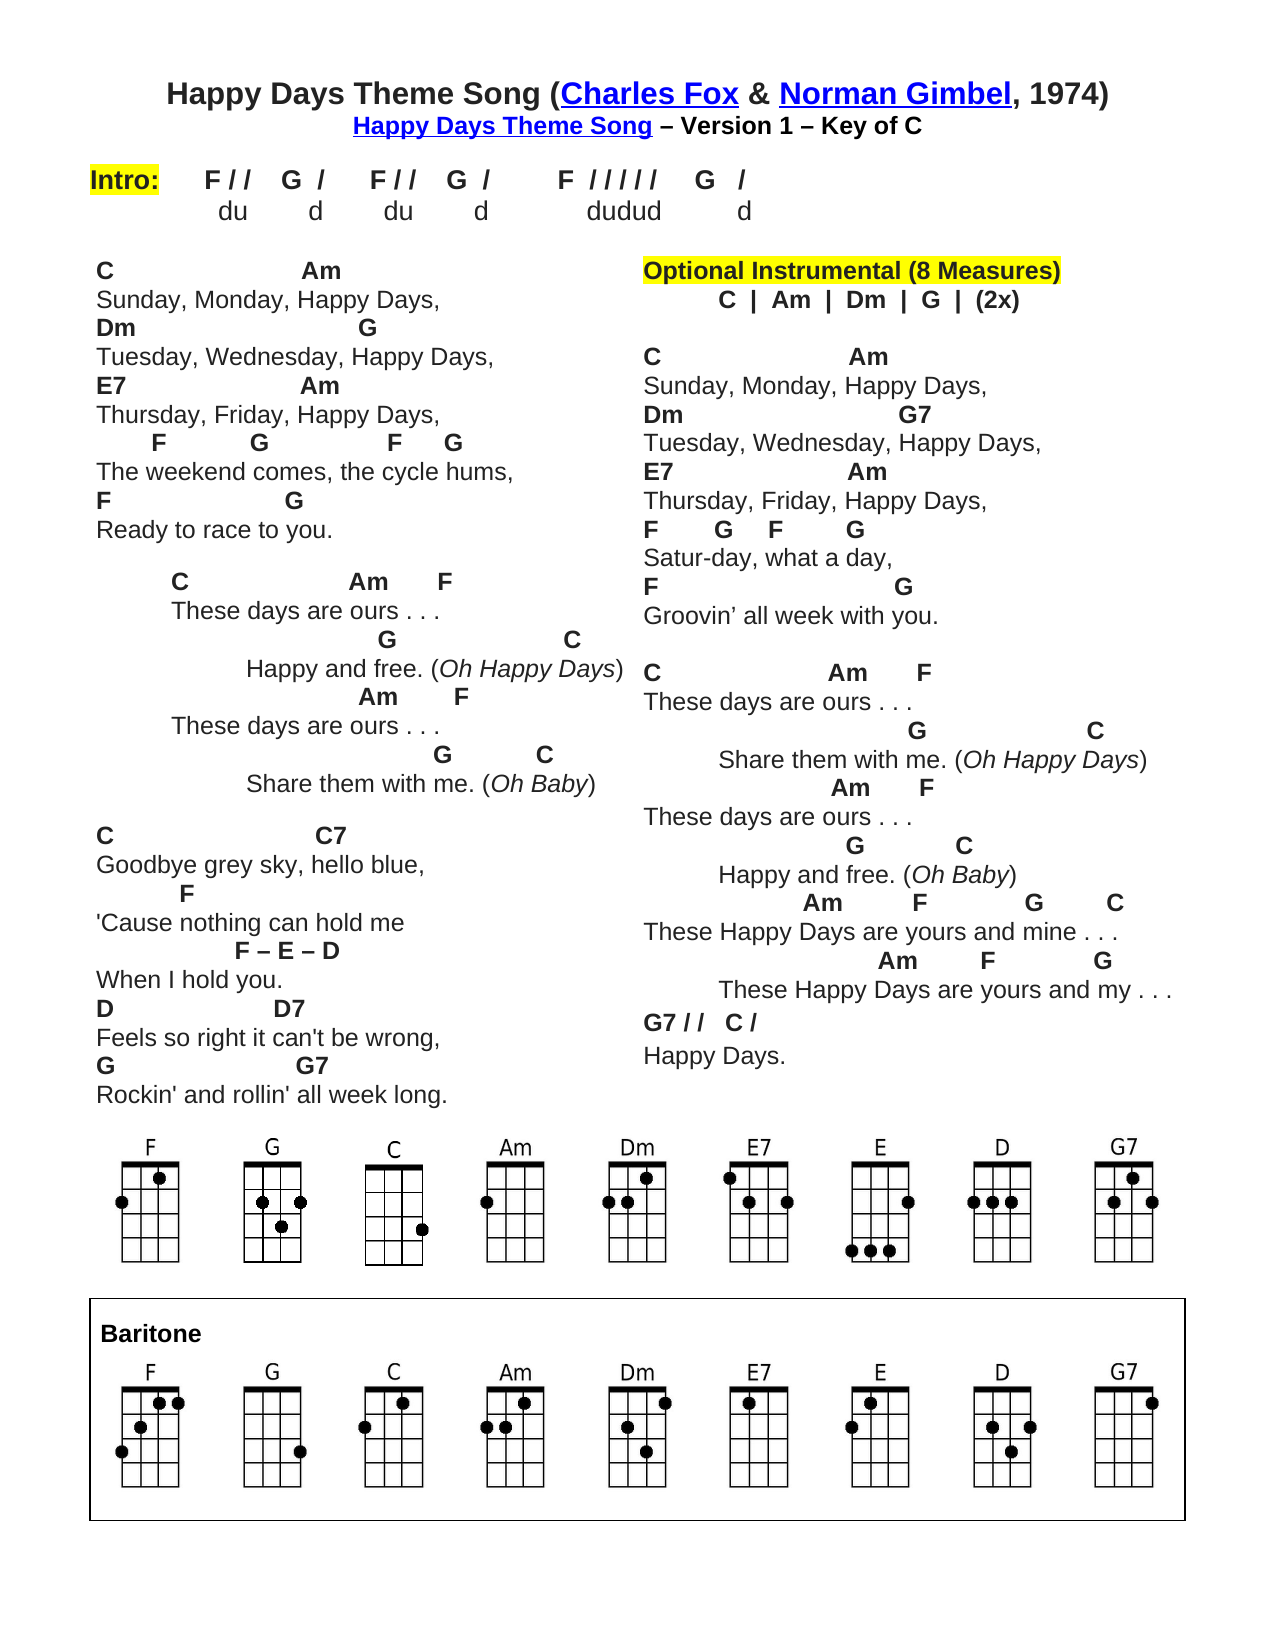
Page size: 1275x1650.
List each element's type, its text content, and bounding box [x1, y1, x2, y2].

picture [94, 1359, 207, 1510]
table_cell [333, 1129, 455, 1298]
picture [1067, 1359, 1181, 1510]
text Intro: F / / G / F / / G / F / / / / / G / [90, 164, 1185, 195]
table_header Optional Instrumental (8 Measures) C | Am | Dm | G | (2x) C Am Sunday, Monday, Happy Days, Dm G7 Tuesday, Wednesday, Happy Days, E7 Am Thursday, Friday, Happy Days, F G F G Satur-day, what a day, F G Groovin’ all week with you. C Am F These days are ours . . . G C Share them with me. (Oh Happy Days) Am F These days are ours . . . G C Happy and free. (Oh Baby) Am F G C These Happy Days are yours and mine . . . Am F G These Happy Days are yours and my . . . G7 / / C / Happy Days. [638, 250, 1185, 1129]
table_cell [820, 1299, 942, 1354]
table_header C Am Sunday, Monday, Happy Days, Dm G Tuesday, Wednesday, Happy Days, E7 Am Thursday, Friday, Happy Days, F G F G The weekend comes, the cycle hums, F G Ready to race to you. C Am F These days are ours . . . G C Happy and free. (Oh Happy Days) Am F These days are ours . . . G C Share them with me. (Oh Baby) C C7 Goodbye grey sky, hello blue, F 'Cause nothing can hold me F – E – D When I hold you. D D7 Feels so right it can't be wrong, G G7 Rockin' and rollin' all week long. [90, 250, 637, 1129]
table_cell [698, 1129, 820, 1298]
table_cell [90, 1129, 212, 1298]
table_cell [577, 1354, 698, 1520]
picture [94, 1134, 207, 1285]
table_cell [455, 1299, 577, 1354]
table_cell [455, 1354, 577, 1520]
table_cell [91, 1354, 212, 1520]
text Happy Days Theme Song – Version 1 – Key of C [90, 111, 1185, 140]
picture [337, 1359, 451, 1510]
picture [702, 1359, 816, 1510]
table_cell [820, 1129, 942, 1298]
picture [216, 1359, 329, 1510]
table_cell [698, 1299, 820, 1354]
table_cell [1063, 1354, 1184, 1520]
table_cell Baritone [91, 1299, 212, 1354]
table_cell [698, 1354, 820, 1520]
picture [459, 1134, 572, 1285]
table_cell [942, 1299, 1063, 1354]
table_cell [577, 1299, 698, 1354]
picture [459, 1359, 572, 1510]
table_cell [577, 1129, 698, 1298]
text Happy Days Theme Song (Charles Fox & Norman Gimbel, 1974) [90, 75, 1185, 111]
table_cell [212, 1129, 333, 1298]
picture [581, 1134, 694, 1285]
picture [824, 1359, 937, 1510]
picture [216, 1134, 329, 1285]
picture [581, 1359, 694, 1510]
table_cell [942, 1129, 1063, 1298]
table_cell [212, 1299, 333, 1354]
table_cell [820, 1354, 942, 1520]
text du d du d dudud d [90, 195, 1185, 226]
picture [946, 1359, 1059, 1510]
table_cell [942, 1354, 1063, 1520]
picture [337, 1137, 451, 1288]
picture [1067, 1134, 1181, 1285]
picture [946, 1134, 1059, 1285]
table_cell [455, 1129, 577, 1298]
table_cell [212, 1354, 333, 1520]
table_cell [333, 1299, 455, 1354]
picture [824, 1134, 937, 1285]
table_cell [1063, 1129, 1185, 1298]
table_cell [1063, 1299, 1184, 1354]
table_cell [333, 1354, 455, 1520]
picture [702, 1134, 816, 1285]
